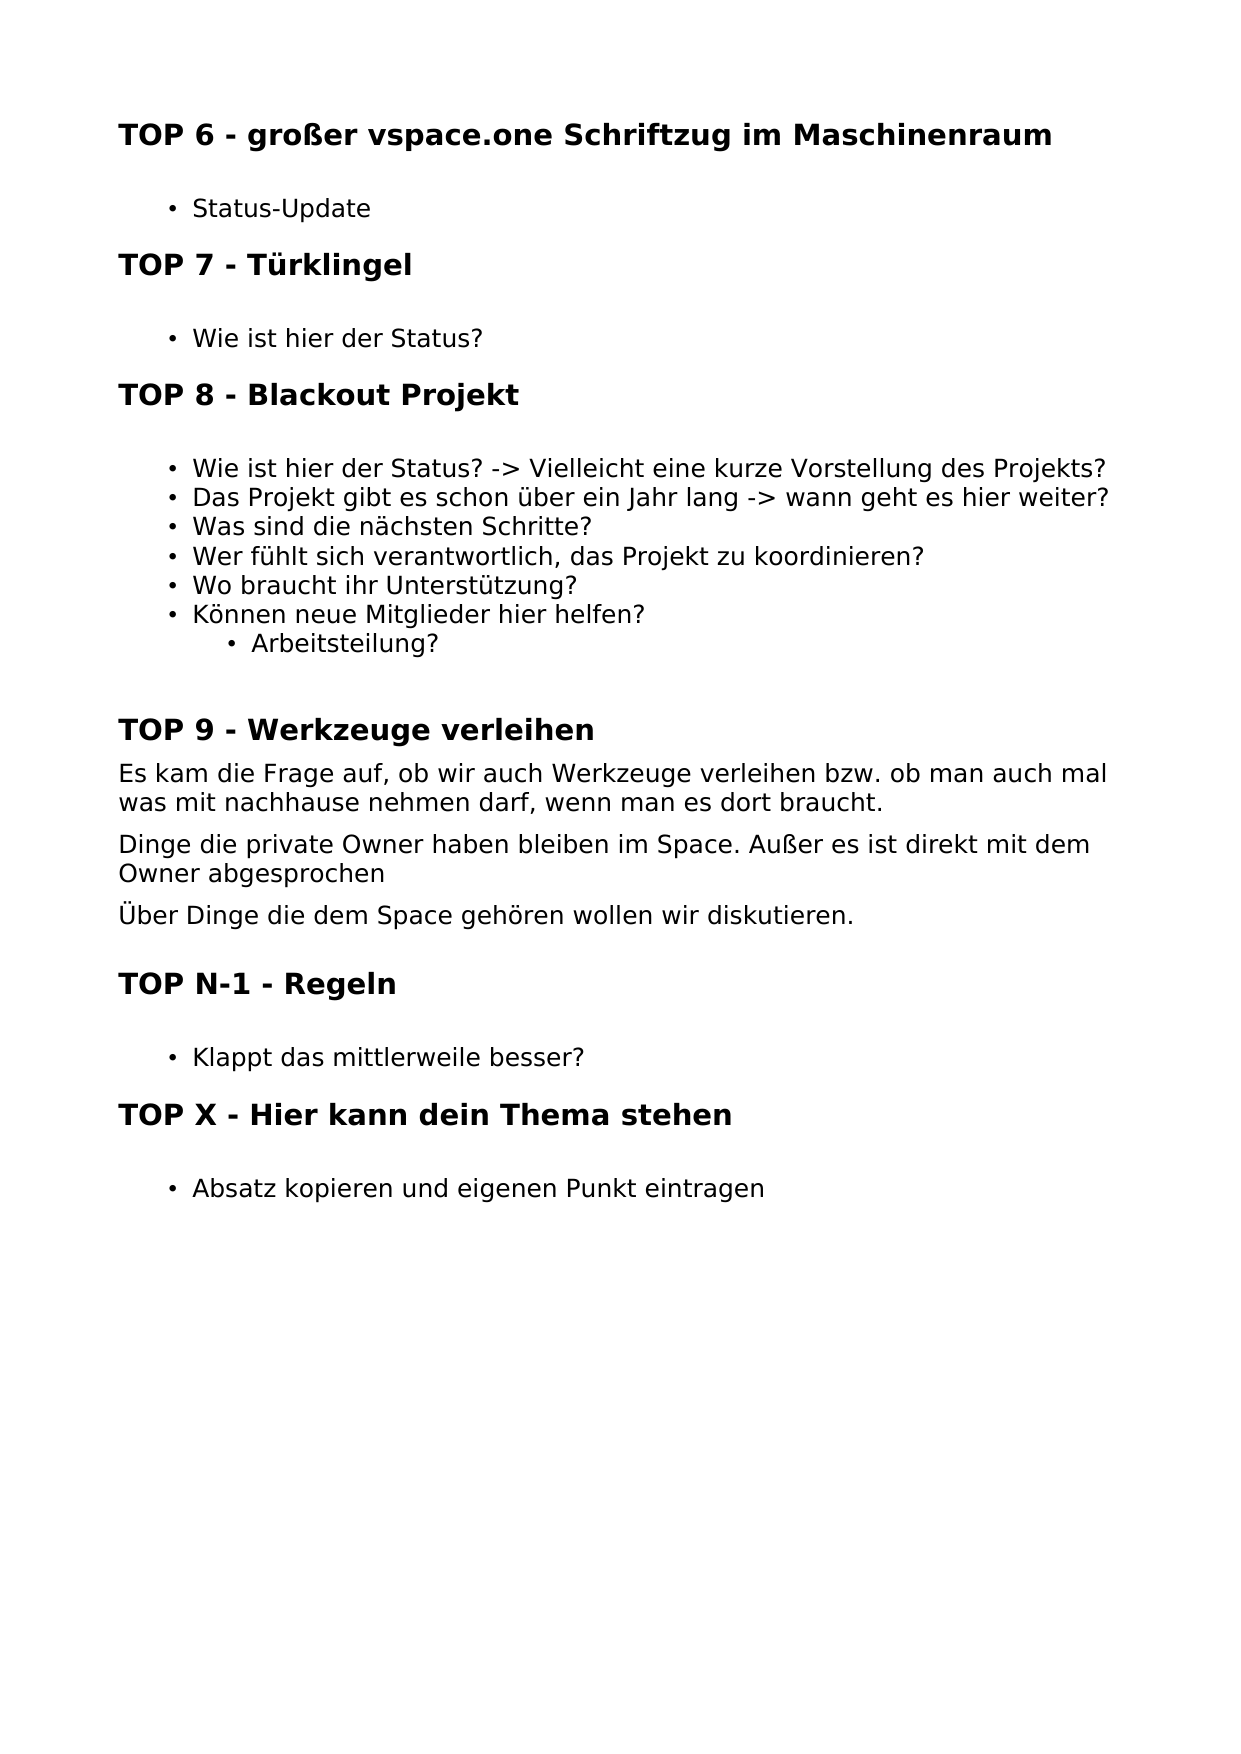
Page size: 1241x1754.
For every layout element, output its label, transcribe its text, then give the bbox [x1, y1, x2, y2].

text Dinge die private Owner haben bleiben im Space. Außer es ist direkt mit dem Owner abgesprochen [118, 830, 1122, 888]
subtitle TOP 6 - großer vspace.one Schriftzug im Maschinenraum [118, 118, 1122, 152]
list Absatz kopieren und eigenen Punkt eintragen [177, 1174, 1122, 1203]
subtitle TOP N-1 - Regeln [118, 968, 1122, 1002]
subtitle TOP 8 - Blackout Projekt [118, 378, 1122, 412]
list Das Projekt gibt es schon über ein Jahr lang -> wann geht es hier weiter? [177, 483, 1122, 513]
list Wie ist hier der Status? -> Vielleicht eine kurze Vorstellung des Projekts? [177, 454, 1122, 483]
subtitle TOP 9 - Werkzeuge verleihen [118, 713, 1122, 747]
list Wer fühlt sich verantwortlich, das Projekt zu koordinieren? [177, 542, 1122, 571]
subtitle TOP X - Hier kann dein Thema stehen [118, 1098, 1122, 1132]
list Können neue Mitglieder hier helfen? [177, 600, 1122, 629]
list Wie ist hier der Status? [177, 324, 1122, 353]
list Wo braucht ihr Unterstützung? [177, 571, 1122, 600]
list Klappt das mittlerweile besser? [177, 1044, 1122, 1073]
list Arbeitsteilung? [236, 629, 1122, 658]
list Status-Update [177, 194, 1122, 223]
list Was sind die nächsten Schritte? [177, 513, 1122, 542]
subtitle TOP 7 - Türklingel [118, 248, 1122, 282]
text Es kam die Frage auf, ob wir auch Werkzeuge verleihen bzw. ob man auch mal was mit nachhause nehmen darf, wenn man es dort braucht. [118, 759, 1122, 818]
text Über Dinge die dem Space gehören wollen wir diskutieren. [118, 901, 1122, 930]
